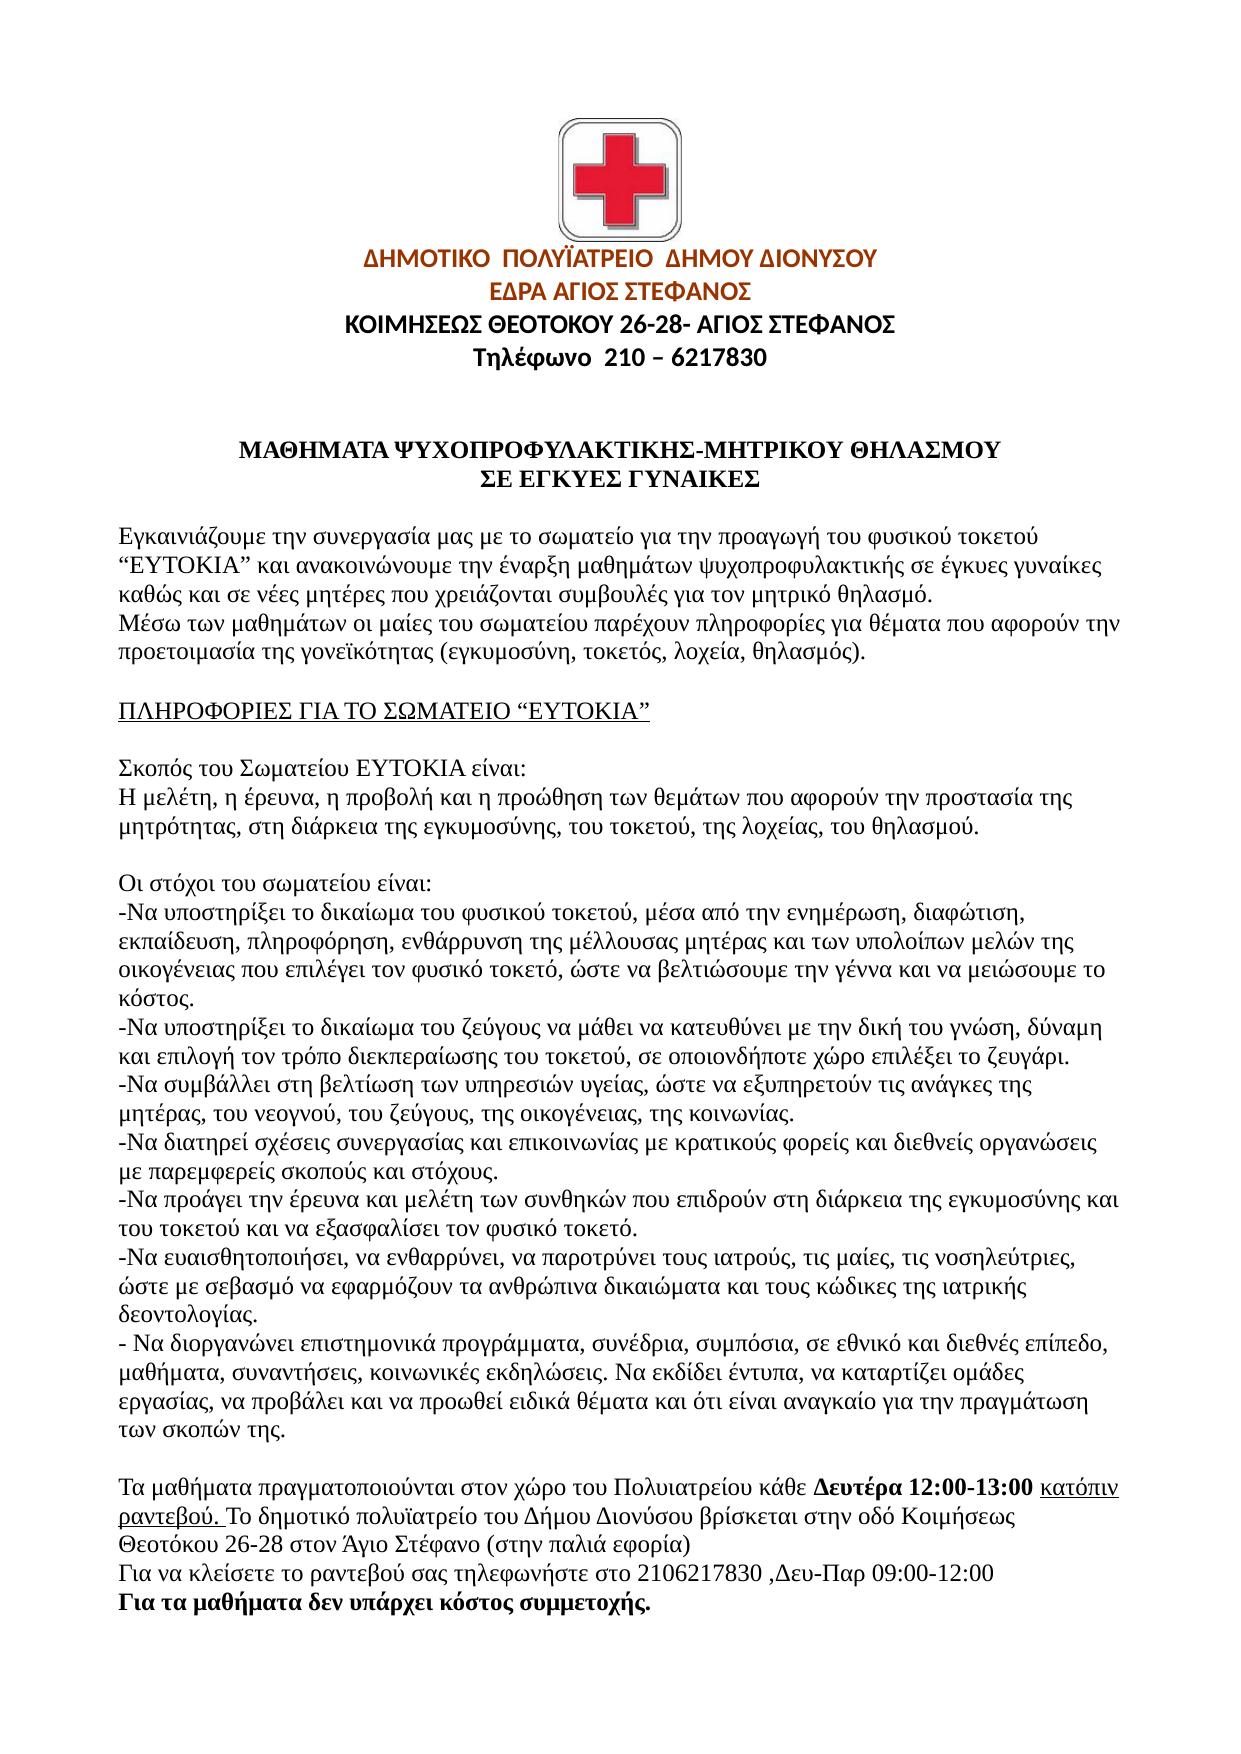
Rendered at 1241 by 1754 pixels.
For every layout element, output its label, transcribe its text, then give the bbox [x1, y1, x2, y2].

text ΕΔΡΑ ΑΓΙΟΣ ΣΤΕΦΑΝΟΣ [118, 274, 1122, 307]
text -Να ευαισθητοποιήσει, να ενθαρρύνει, να παροτρύνει τους ιατρούς, τις μαίες, τις νοσηλεύτριες, ώστε με σεβασμό να εφαρμόζουν τα ανθρώπινα δικαιώματα και τους κώδικες της ιατρικής δεοντολογίας. [118, 1242, 1122, 1328]
text Εγκαινιάζουμε την συνεργασία μας με το σωματείο για την προαγωγή του φυσικού τοκετού “ΕΥΤΟΚΙΑ” και ανακοινώνουμε την έναρξη μαθημάτων ψυχοπροφυλακτικής σε έγκυες γυναίκες καθώς και σε νέες μητέρες που χρειάζονται συμβουλές για τον μητρικό θηλασμό. [118, 521, 1122, 608]
text ΜΑΘΗΜΑΤΑ ΨΥΧΟΠΡΟΦΥΛΑΚΤΙΚΗΣ-ΜΗΤΡΙΚΟΥ ΘΗΛΑΣΜΟΥ [118, 435, 1122, 464]
text -Να συμβάλλει στη βελτίωση των υπηρεσιών υγείας, ώστε να εξυπηρετούν τις ανάγκες της μητέρας, του νεογνού, του ζεύγους, της οικογένειας, της κοινωνίας. [118, 1069, 1122, 1127]
text ΣΕ ΕΓΚΥΕΣ ΓΥΝΑΙΚΕΣ [118, 464, 1122, 493]
text Για να κλείσετε το ραντεβού σας τηλεφωνήστε στο 2106217830 ,Δευ-Παρ 09:00-12:00 [118, 1558, 1122, 1587]
text Για τα μαθήματα δεν υπάρχει κόστος συμμετοχής. [118, 1587, 1122, 1616]
text -Να διατηρεί σχέσεις συνεργασίας και επικοινωνίας με κρατικούς φορείς και διεθνείς οργανώσεις με παρεμφερείς σκοπούς και στόχους. [118, 1127, 1122, 1184]
text Τα μαθήματα πραγματοποιούνται στον χώρο του Πολυιατρείου κάθε Δευτέρα 12:00-13:00 κατόπιν ραντεβού. Το δημοτικό πολυϊατρείο του Δήμου Διονύσου βρίσκεται στην οδό Κοιμήσεως Θεοτόκου 26-28 στον Άγιο Στέφανο (στην παλιά εφορία) [118, 1472, 1122, 1558]
text Η μελέτη, η έρευνα, η προβολή και η προώθηση των θεμάτων που αφορούν την προστασία της μητρότητας, στη διάρκεια της εγκυμοσύνης, του τοκετού, της λοχείας, του θηλασμού. [118, 782, 1122, 839]
text - Να διοργανώνει επιστημονικά προγράμματα, συνέδρια, συμπόσια, σε εθνικό και διεθνές επίπεδο, μαθήματα, συναντήσεις, κοινωνικές εκδηλώσεις. Να εκδίδει έντυπα, να καταρτίζει ομάδες εργασίας, να προβάλει και να προωθεί ειδικά θέματα και ότι είναι αναγκαίο για την πραγμάτωση των σκοπών της. [118, 1328, 1122, 1443]
text ΚΟΙΜΗΣΕΩΣ ΘΕΟΤΟΚΟΥ 26-28- ΑΓΙΟΣ ΣΤΕΦΑΝΟΣ [118, 307, 1122, 340]
text Μέσω των μαθημάτων οι μαίες του σωματείου παρέχουν πληροφορίες για θέματα που αφορούν την προετοιμασία της γονεϊκότητας (εγκυμοσύνη, τοκετός, λοχεία, θηλασμός). [118, 608, 1122, 665]
text -Να προάγει την έρευνα και μελέτη των συνθηκών που επιδρούν στη διάρκεια της εγκυμοσύνης και του τοκετού και να εξασφαλίσει τον φυσικό τοκετό. [118, 1184, 1122, 1242]
text ΠΛΗΡΟΦΟΡΙΕΣ ΓΙΑ ΤΟ ΣΩΜΑΤΕΙΟ “ΕΥΤΟΚΙΑ” [118, 696, 1122, 724]
text -Να υποστηρίξει το δικαίωμα του φυσικού τοκετού, μέσα από την ενημέρωση, διαφώτιση, εκπαίδευση, πληροφόρηση, ενθάρρυνση της μέλλουσας μητέρας και των υπολοίπων μελών της οικογένειας που επιλέγει τον φυσικό τοκετό, ώστε να βελτιώσουμε την γέννα και να μειώσουμε το κόστος. [118, 897, 1122, 1012]
text ΔΗΜΟΤΙΚΟ ΠΟΛΥΪΑΤΡΕΙΟ ΔΗΜΟΥ ΔΙΟΝΥΣΟΥ [118, 241, 1122, 274]
text Τηλέφωνο 210 – 6217830 [118, 340, 1122, 373]
text Σκοπός του Σωματείου ΕΥΤΟΚΙΑ είναι: [118, 753, 1122, 782]
picture [558, 118, 682, 242]
text Οι στόχοι του σωματείου είναι: [118, 868, 1122, 897]
text -Να υποστηρίξει το δικαίωμα του ζεύγους να μάθει να κατευθύνει με την δική του γνώση, δύναμη και επιλογή τον τρόπο διεκπεραίωσης του τοκετού, σε οποιονδήποτε χώρο επιλέξει το ζευγάρι. [118, 1012, 1122, 1069]
